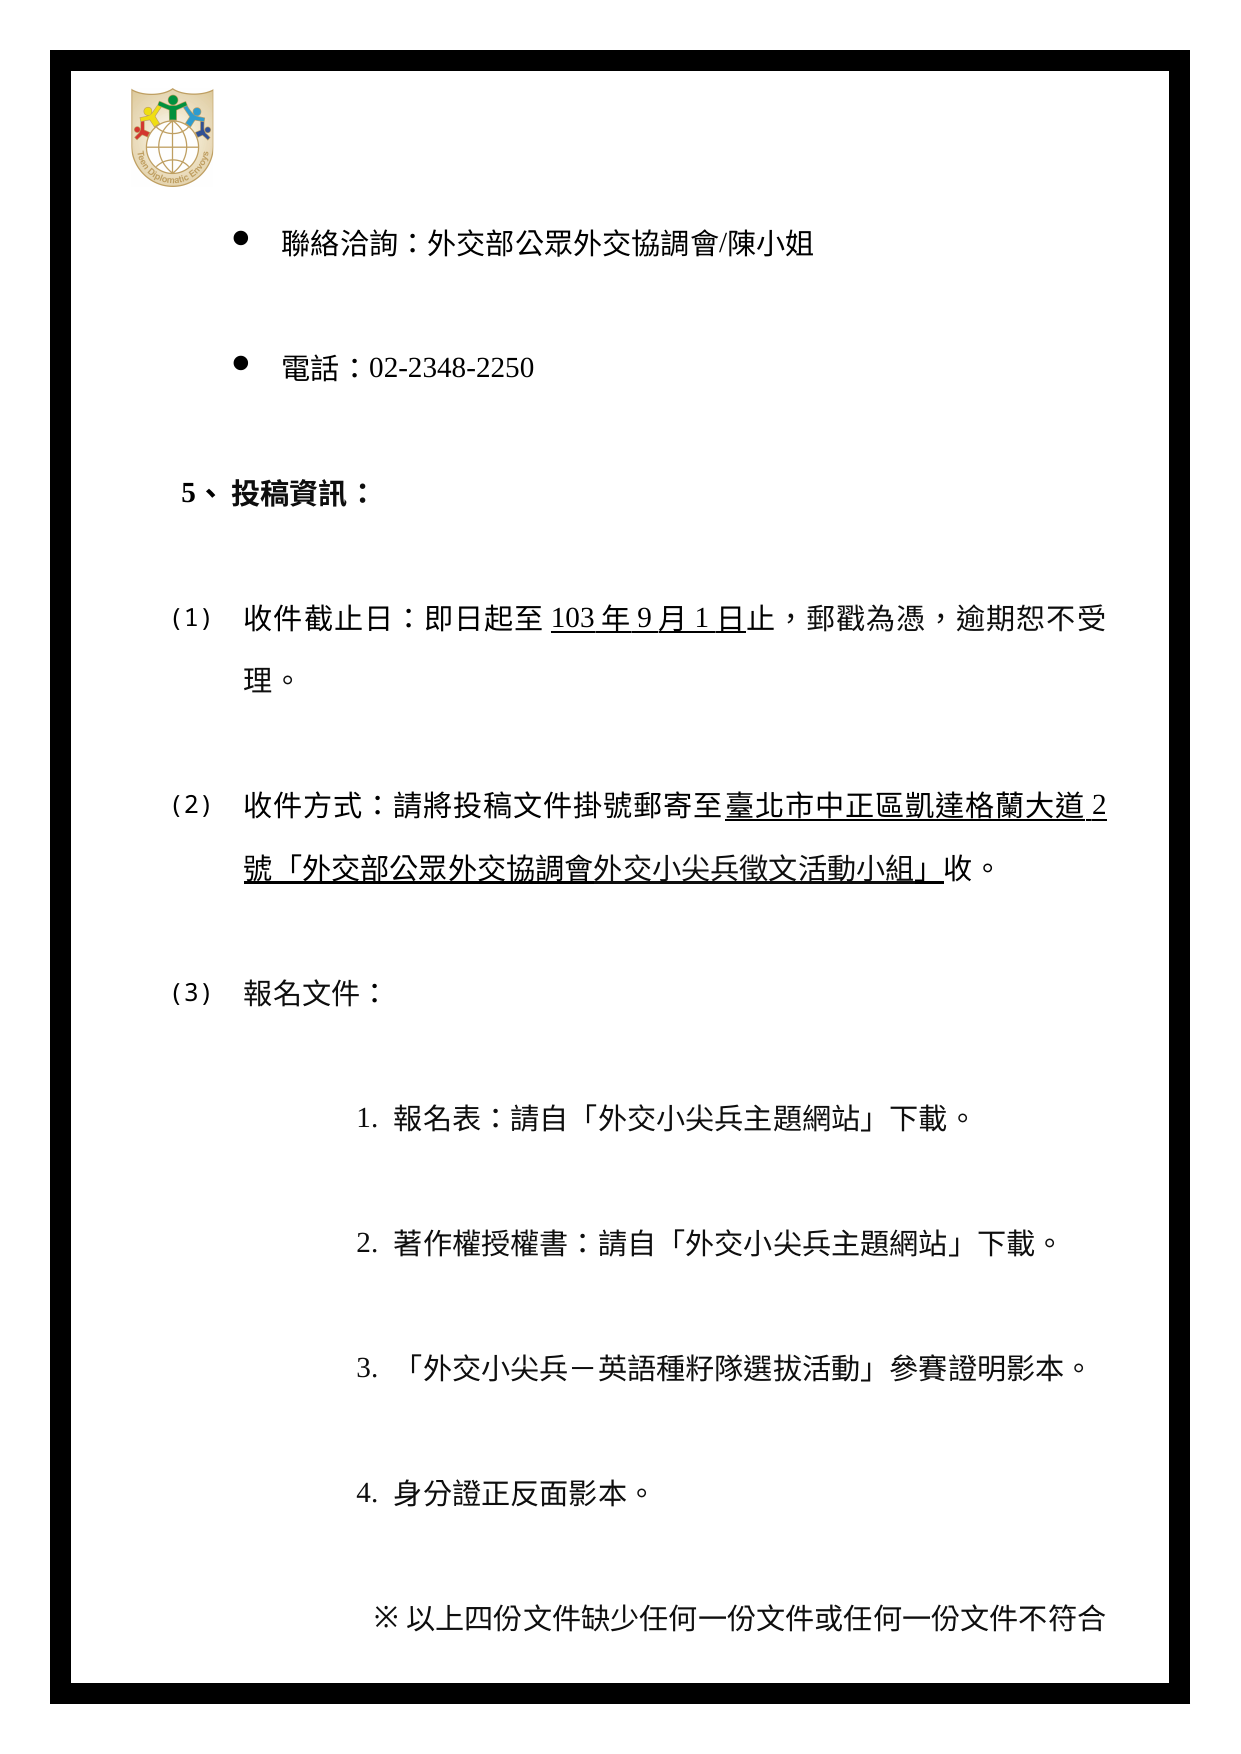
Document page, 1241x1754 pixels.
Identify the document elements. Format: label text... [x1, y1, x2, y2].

list 電話：02-2348-2250 [231, 325, 1106, 387]
list 著作權授權書：請自「外交小尖兵主題網站」下載。 [356, 1200, 1106, 1262]
list 「外交小尖兵－英語種籽隊選拔活動」參賽證明影本。 [356, 1325, 1106, 1387]
list 收件方式：請將投稿文件掛號郵寄至臺北市中正區凱達格蘭大道2號「外交部公眾外交協調會外交小尖兵徵文活動小組」收。 [169, 762, 1106, 887]
list 投稿資訊： [181, 450, 1106, 512]
list 報名表：請自「外交小尖兵主題網站」下載。 [356, 1075, 1106, 1137]
list 以上四份文件缺少任何一份文件或任何一份文件不符合 [369, 1575, 1106, 1637]
list 聯絡洽詢：外交部公眾外交協調會/陳小姐 [231, 200, 1106, 262]
list 身分證正反面影本。 [356, 1450, 1106, 1512]
list 收件截止日：即日起至103年9月1日止，郵戳為憑，逾期恕不受理。 [169, 575, 1106, 700]
list 報名文件： [169, 950, 1106, 1012]
